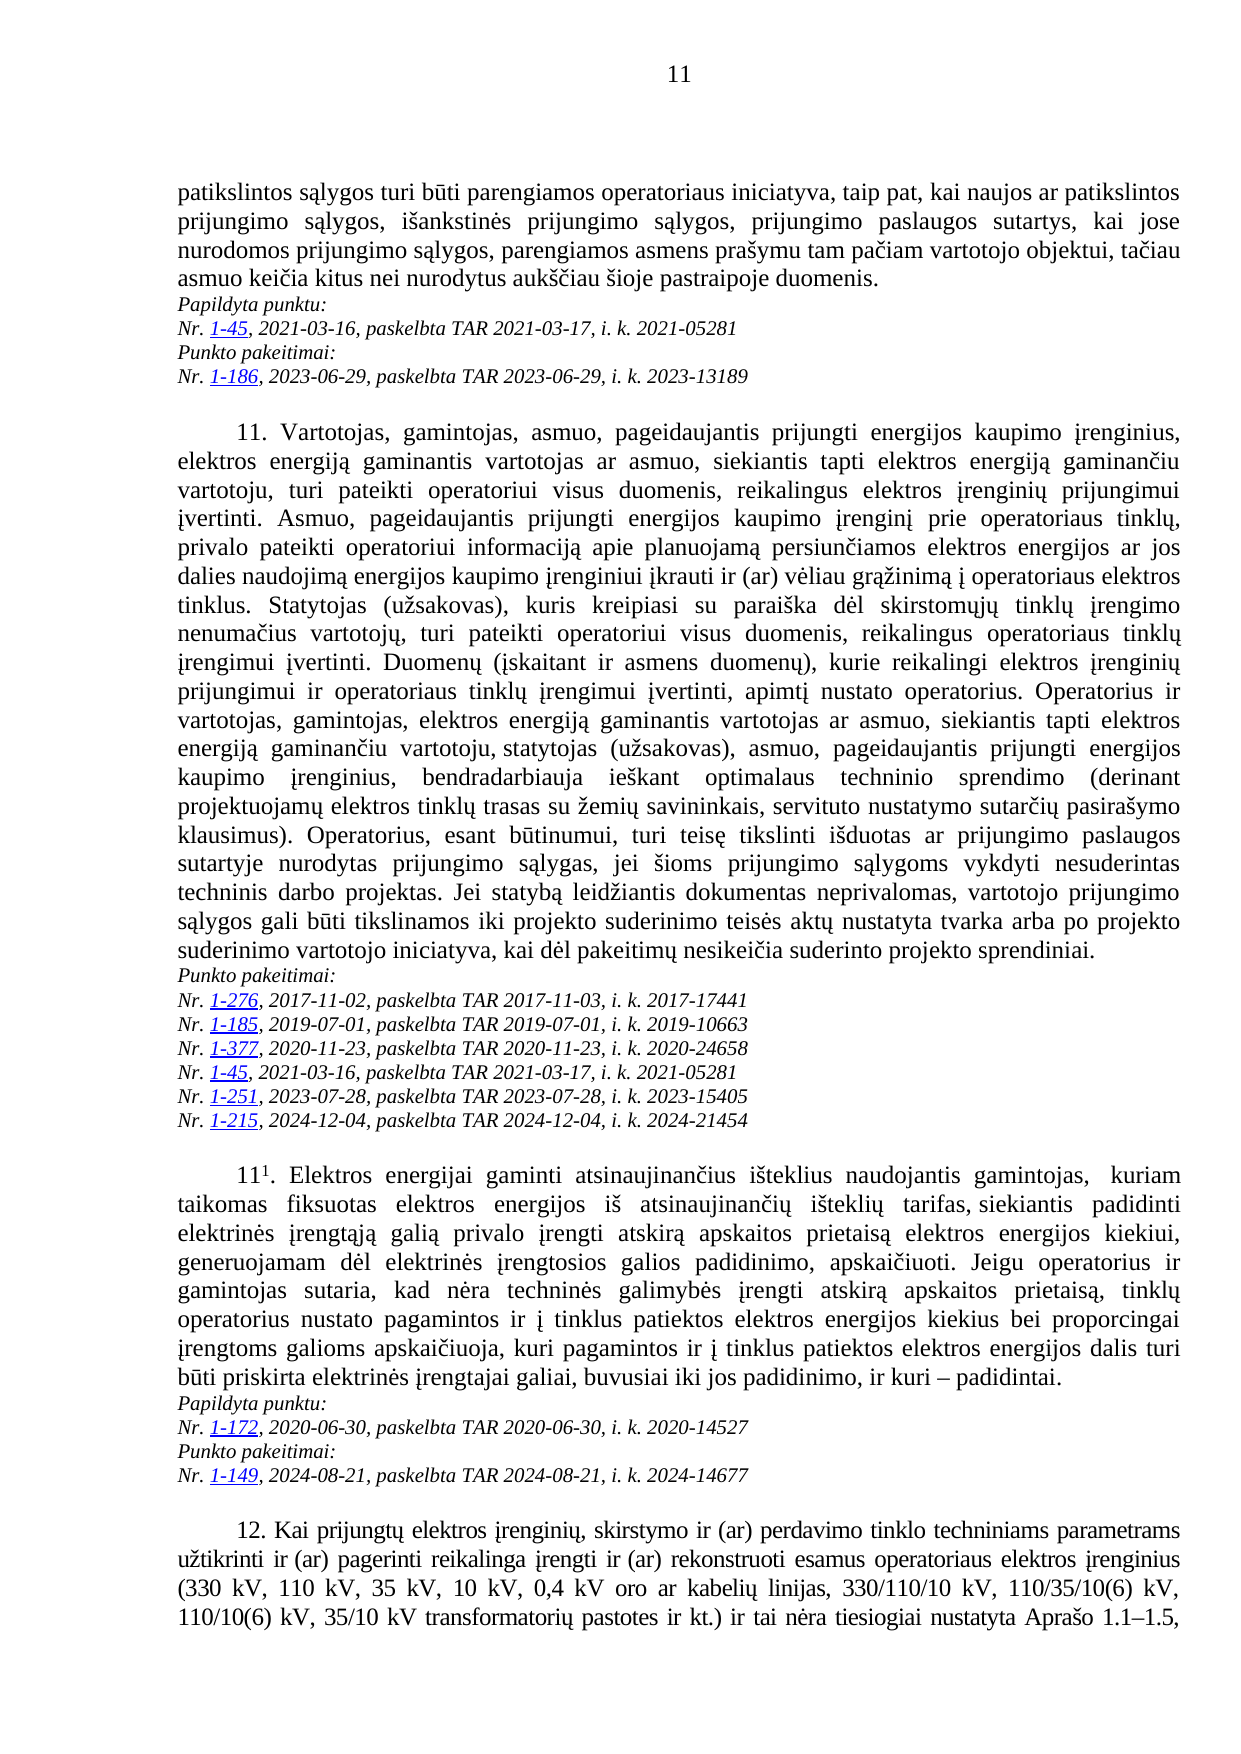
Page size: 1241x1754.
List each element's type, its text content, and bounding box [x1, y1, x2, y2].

text Papildyta punktu: [177, 292, 1181, 316]
text Nr. 1-186, 2023-06-29, paskelbta TAR 2023-06-29, i. k. 2023-13189 [177, 364, 1181, 388]
text Nr. 1-377, 2020-11-23, paskelbta TAR 2020-11-23, i. k. 2020-24658 [177, 1036, 1181, 1060]
text Nr. 1-45, 2021-03-16, paskelbta TAR 2021-03-17, i. k. 2021-05281 [177, 316, 1181, 340]
text Nr. 1-251, 2023-07-28, paskelbta TAR 2023-07-28, i. k. 2023-15405 [177, 1084, 1181, 1108]
text 111. Elektros energijai gaminti atsinaujinančius išteklius naudojantis gamintojas, kuriam taikomas fiksuotas elektros energijos iš atsinaujinančių išteklių tarifas, siekiantis padidinti elektrinės įrengtąją galią privalo įrengti atskirą apskaitos prietaisą elektros energijos kiekiui, generuojamam dėl elektrinės įrengtosios galios padidinimo, apskaičiuoti. Jeigu operatorius ir gamintojas sutaria, kad nėra techninės galimybės įrengti atskirą apskaitos prietaisą, tinklų operatorius nustato pagamintos ir į tinklus patiektos elektros energijos kiekius bei proporcingai įrengtoms galioms apskaičiuoja, kuri pagamintos ir į tinklus patiektos elektros energijos dalis turi būti priskirta elektrinės įrengtajai galiai, buvusiai iki jos padidinimo, ir kuri – padidintai. [177, 1161, 1181, 1391]
text 11. Vartotojas, gamintojas, asmuo, pageidaujantis prijungti energijos kaupimo įrenginius, elektros energiją gaminantis vartotojas ar asmuo, siekiantis tapti elektros energiją gaminančiu vartotoju, turi pateikti operatoriui visus duomenis, reikalingus elektros įrenginių prijungimui įvertinti. Asmuo, pageidaujantis prijungti energijos kaupimo įrenginį prie operatoriaus tinklų, privalo pateikti operatoriui informaciją apie planuojamą persiunčiamos elektros energijos ar jos dalies naudojimą energijos kaupimo įrenginiui įkrauti ir (ar) vėliau grąžinimą į operatoriaus elektros tinklus. Statytojas (užsakovas), kuris kreipiasi su paraiška dėl skirstomųjų tinklų įrengimo nenumačius vartotojų, turi pateikti operatoriui visus duomenis, reikalingus operatoriaus tinklų įrengimui įvertinti. Duomenų (įskaitant ir asmens duomenų), kurie reikalingi elektros įrenginių prijungimui ir operatoriaus tinklų įrengimui įvertinti, apimtį nustato operatorius. Operatorius ir vartotojas, gamintojas, elektros energiją gaminantis vartotojas ar asmuo, siekiantis tapti elektros energiją gaminančiu vartotoju, statytojas (užsakovas), asmuo, pageidaujantis prijungti energijos kaupimo įrenginius, bendradarbiauja ieškant optimalaus techninio sprendimo (derinant projektuojamų elektros tinklų trasas su žemių savininkais, servituto nustatymo sutarčių pasirašymo klausimus). Operatorius, esant būtinumui, turi teisę tikslinti išduotas ar prijungimo paslaugos sutartyje nurodytas prijungimo sąlygas, jei šioms prijungimo sąlygoms vykdyti nesuderintas techninis darbo projektas. Jei statybą leidžiantis dokumentas neprivalomas, vartotojo prijungimo sąlygos gali būti tikslinamos iki projekto suderinimo teisės aktų nustatyta tvarka arba po projekto suderinimo vartotojo iniciatyva, kai dėl pakeitimų nesikeičia suderinto projekto sprendiniai. [177, 417, 1181, 963]
text Nr. 1-172, 2020-06-30, paskelbta TAR 2020-06-30, i. k. 2020-14527 [177, 1415, 1181, 1439]
text Punkto pakeitimai: [177, 340, 1181, 364]
text Punkto pakeitimai: [177, 963, 1181, 987]
text Nr. 1-185, 2019-07-01, paskelbta TAR 2019-07-01, i. k. 2019-10663 [177, 1012, 1181, 1036]
text Papildyta punktu: [177, 1391, 1181, 1415]
text Nr. 1-149, 2024-08-21, paskelbta TAR 2024-08-21, i. k. 2024-14677 [177, 1463, 1181, 1487]
text patikslintos sąlygos turi būti parengiamos operatoriaus iniciatyva, taip pat, kai naujos ar patikslintos prijungimo sąlygos, išankstinės prijungimo sąlygos, prijungimo paslaugos sutartys, kai jose nurodomos prijungimo sąlygos, parengiamos asmens prašymu tam pačiam vartotojo objektui, tačiau asmuo keičia kitus nei nurodytus aukščiau šioje pastraipoje duomenis. [177, 177, 1181, 292]
text Nr. 1-45, 2021-03-16, paskelbta TAR 2021-03-17, i. k. 2021-05281 [177, 1060, 1181, 1084]
text Nr. 1-215, 2024-12-04, paskelbta TAR 2024-12-04, i. k. 2024-21454 [177, 1108, 1181, 1132]
text Nr. 1-276, 2017-11-02, paskelbta TAR 2017-11-03, i. k. 2017-17441 [177, 987, 1181, 1012]
text 12. Kai prijungtų elektros įrenginių, skirstymo ir (ar) perdavimo tinklo techniniams parametrams užtikrinti ir (ar) pagerinti reikalinga įrengti ir (ar) rekonstruoti esamus operatoriaus elektros įrenginius (330 kV, 110 kV, 35 kV, 10 kV, 0,4 kV oro ar kabelių linijas, 330/110/10 kV, 110/35/10(6) kV, 110/10(6) kV, 35/10 kV transformatorių pastotes ir kt.) ir tai nėra tiesiogiai nustatyta Aprašo 1.1–1.5, [177, 1516, 1181, 1631]
text Punkto pakeitimai: [177, 1439, 1181, 1463]
